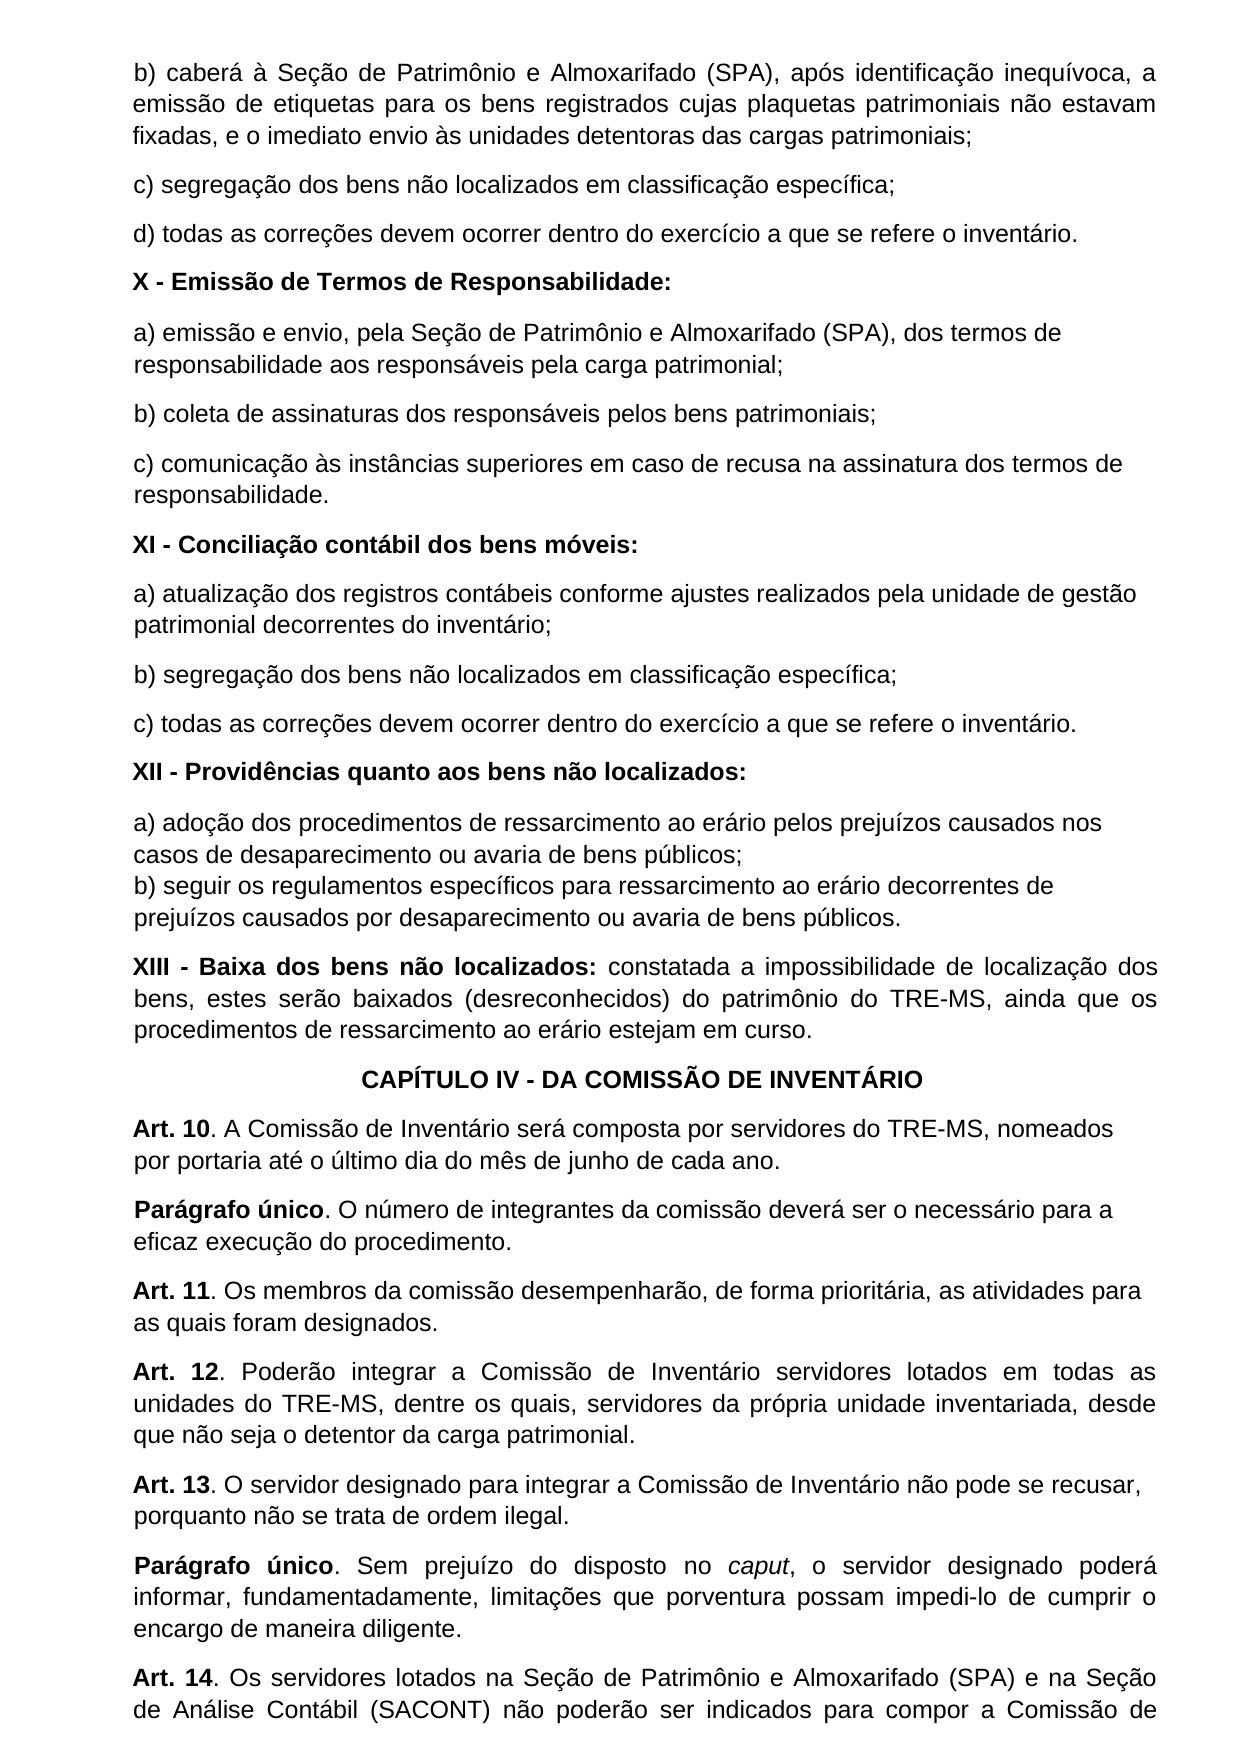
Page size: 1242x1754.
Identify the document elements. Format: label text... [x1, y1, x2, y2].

text c) comunicação às instâncias superiores em caso de recusa na assinatura dos termos de responsabilidade. [133, 448, 1158, 509]
text b) segregação dos bens não localizados em classificação específica; [134, 660, 1188, 689]
text XI - Conciliação contábil dos bens móveis: [132, 529, 1188, 558]
text a) adoção dos procedimentos de ressarcimento ao erário pelos prejuízos causados nos casos de desaparecimento ou avaria de bens públicos; [133, 808, 1158, 868]
text CAPÍTULO IV - DA COMISSÃO DE INVENTÁRIO [60, 1065, 923, 1093]
text a) atualização dos registros contábeis conforme ajustes realizados pela unidade de gestão patrimonial decorrentes do inventário; [133, 579, 1158, 639]
text d) todas as correções devem ocorrer dentro do exercício a que se refere o inventário. X - Emissão de Termos de Responsabilidade: [132, 219, 1086, 296]
text c) todas as correções devem ocorrer dentro do exercício a que se refere o inventário. XII - Providências quanto aos bens não localizados: [132, 709, 1084, 785]
text b) caberá à Seção de Patrimônio e Almoxarifado (SPA), após identificação inequívoca, a emissão de etiquetas para os bens registrados cujas plaquetas patrimoniais não estavam fixadas, e o imediato envio às unidades detentoras das cargas patrimoniais; [132, 57, 1158, 149]
text Art. 12. Poderão integrar a Comissão de Inventário servidores lotados em todas as unidades do TRE-MS, dentre os quais, servidores da própria unidade inventariada, desde que não seja o detentor da carga patrimonial. [132, 1357, 1158, 1449]
text c) segregação dos bens não localizados em classificação específica; [133, 170, 1188, 199]
text a) emissão e envio, pela Seção de Patrimônio e Almoxarifado (SPA), dos termos de responsabilidade aos responsáveis pela carga patrimonial; [133, 318, 1158, 378]
text XIII - Baixa dos bens não localizados: constatada a impossibilidade de localização dos bens, estes serão baixados (desreconhecidos) do patrimônio do TRE-MS, ainda que os procedimentos de ressarcimento ao erário estejam em curso. [132, 952, 1159, 1044]
text Parágrafo único. Sem prejuízo do disposto no caput, o servidor designado poderá informar, fundamentadamente, limitações que porventura possam impedi-lo de cumprir o encargo de maneira diligente. [133, 1551, 1158, 1643]
text b) coleta de assinaturas dos responsáveis pelos bens patrimoniais; [134, 399, 1188, 428]
text Art. 13. O servidor designado para integrar a Comissão de Inventário não pode se recusar, porquanto não se trata de ordem ilegal. [132, 1470, 1157, 1530]
text Art. 11. Os membros da comissão desempenharão, de forma prioritária, as atividades para as quais foram designados. [132, 1276, 1157, 1336]
text b) seguir os regulamentos específicos para ressarcimento ao erário decorrentes de prejuízos causados por desaparecimento ou avaria de bens públicos. [134, 871, 1157, 931]
text Art. 14. Os servidores lotados na Seção de Patrimônio e Almoxarifado (SPA) e na Seção de Análise Contábil (SACONT) não poderão ser indicados para compor a Comissão de [132, 1663, 1159, 1724]
text Art. 10. A Comissão de Inventário será composta por servidores do TRE-MS, nomeados por portaria até o último dia do mês de junho de cada ano. [132, 1114, 1158, 1174]
text Parágrafo único. O número de integrantes da comissão deverá ser o necessário para a eficaz execução do procedimento. [133, 1195, 1158, 1255]
